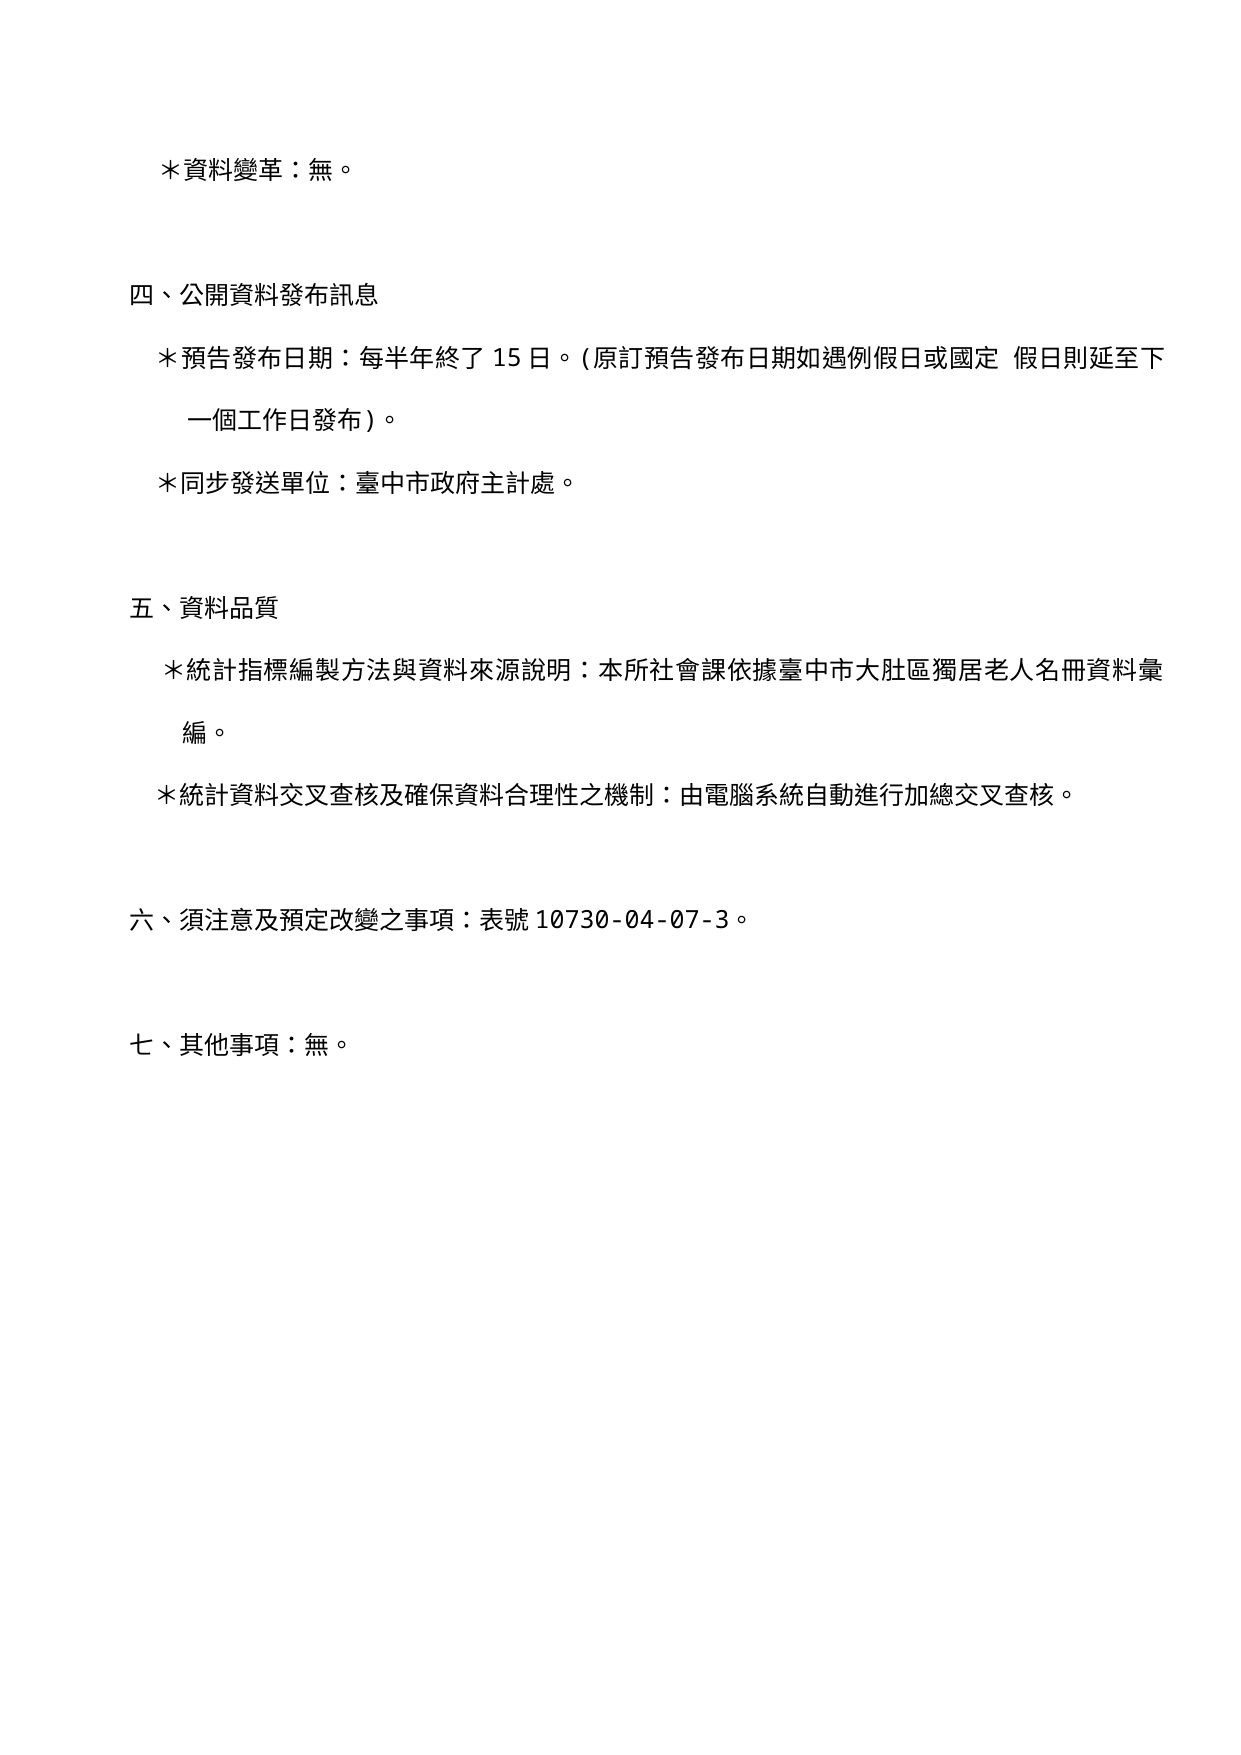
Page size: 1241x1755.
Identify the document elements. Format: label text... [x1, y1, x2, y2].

table_header 統計資料背景說明 資料種類：社會福利統計 資料項目：臺中市大肚區獨居老人數及服務概況 一、發布及編製機關單位 ＊發布機關、單位：臺中市大肚區公所會計室 ＊編製單位：臺中市大肚區公所社會課 ＊聯絡電話：04-26991105 ＊傳真：04-26982533 ＊電子信箱：38769a@ebas.gov.tw 二、發布形式 口頭：（ ）記者會或說明會 書面：（ ）新聞稿 （V）報表 （ ）書刊，刊名： ＊電子媒體： （V）線上書刊及資料庫，網址： https://govstat.taichung.gov.tw/TCSTAT/Page/kcg01_2.aspx?Mid1=387690000A （ ）磁片 （ ）光碟片 （ ）其他 三、資料範圍、週期及時效 ＊統計地區範圍及對象：凡本區年滿65歲以上獨自居住、或同住者無照顧能力、或經列冊需關懷之老人，均為統計對象。 ＊統計標準時間：動態資料上半年以1至6月、下半年以7至12月之事實為準；靜態資料以6月底、12月底之事實為準。 ＊統計項目定義： (一)中(低)收入：指政府列冊有案之低收入及家庭總收入分配全家人口，每人每月未超過最低生活費2.5倍者。 (二)榮民：指為國家勞苦功高之退除役官兵。獨居老人如兼具中低收入與榮民身分，請歸納為榮民。 (三)原住民：指具有原住民身分之老人。 (三)電話問安：以電話定期或不定期向獨居老人問好並詢問有何需求或問題。 (四)關懷訪視：對乏人照顧之獨居老人，遴派志工或專職服務員至府上探訪，並瞭解其需求。 (五)居家服務：對因行動不便又乏人照顧之獨居老人，遴派志工或專職服務員至府上服務。服務項目為協助老人個人清潔、換洗衣物之洗滌、代寫書信、聯絡親友等。 (六)餐飲服務：即提供生活自理能力較低或無法自行炊食的老人餐飲服務，有集中用餐或送餐到家之服務；於統計期間按日計算送餐人數之合計數，以人次統計。 (七)陪同就醫：對身心有疾病或行動不便之獨居老人，由志工或專職服務員陪同至醫院看診。 (八)安裝緊急救援連線：為確保獨居老人發生緊急危難時，能夠得到立即救援，經評估老人實際狀況，如符合即為其安裝緊急救援連線。 (九)轉介進住機構：對生活無法自理之獨居老人，轉介至老人長期照顧、安養機構或榮家 等機構接受照顧。 ＊統計單位：人、人次。 ＊統計分類：依「期底獨居老人人數」、「本期服務成果」、「期底安裝緊急救援連線人數」、「本期轉介進住機構人數」及「具原住民身分獨居老人人數」分。 ＊發布週期：半年。 ＊時效：15日。 ＊資料變革：無。 四、公開資料發布訊息 ＊預告發布日期：每半年終了15日。(原訂預告發布日期如遇例假日或國定 假日則延至下一個工作日發布)。 ＊同步發送單位：臺中市政府主計處。 五、資料品質 ＊統計指標編製方法與資料來源說明：本所社會課依據臺中市大肚區獨居老人名冊資料彙編。 ＊統計資料交叉查核及確保資料合理性之機制：由電腦系統自動進行加總交叉查核。 六、須注意及預定改變之事項：表號10730-04-07-3。 七、其他事項：無。 [118, 127, 1177, 1064]
